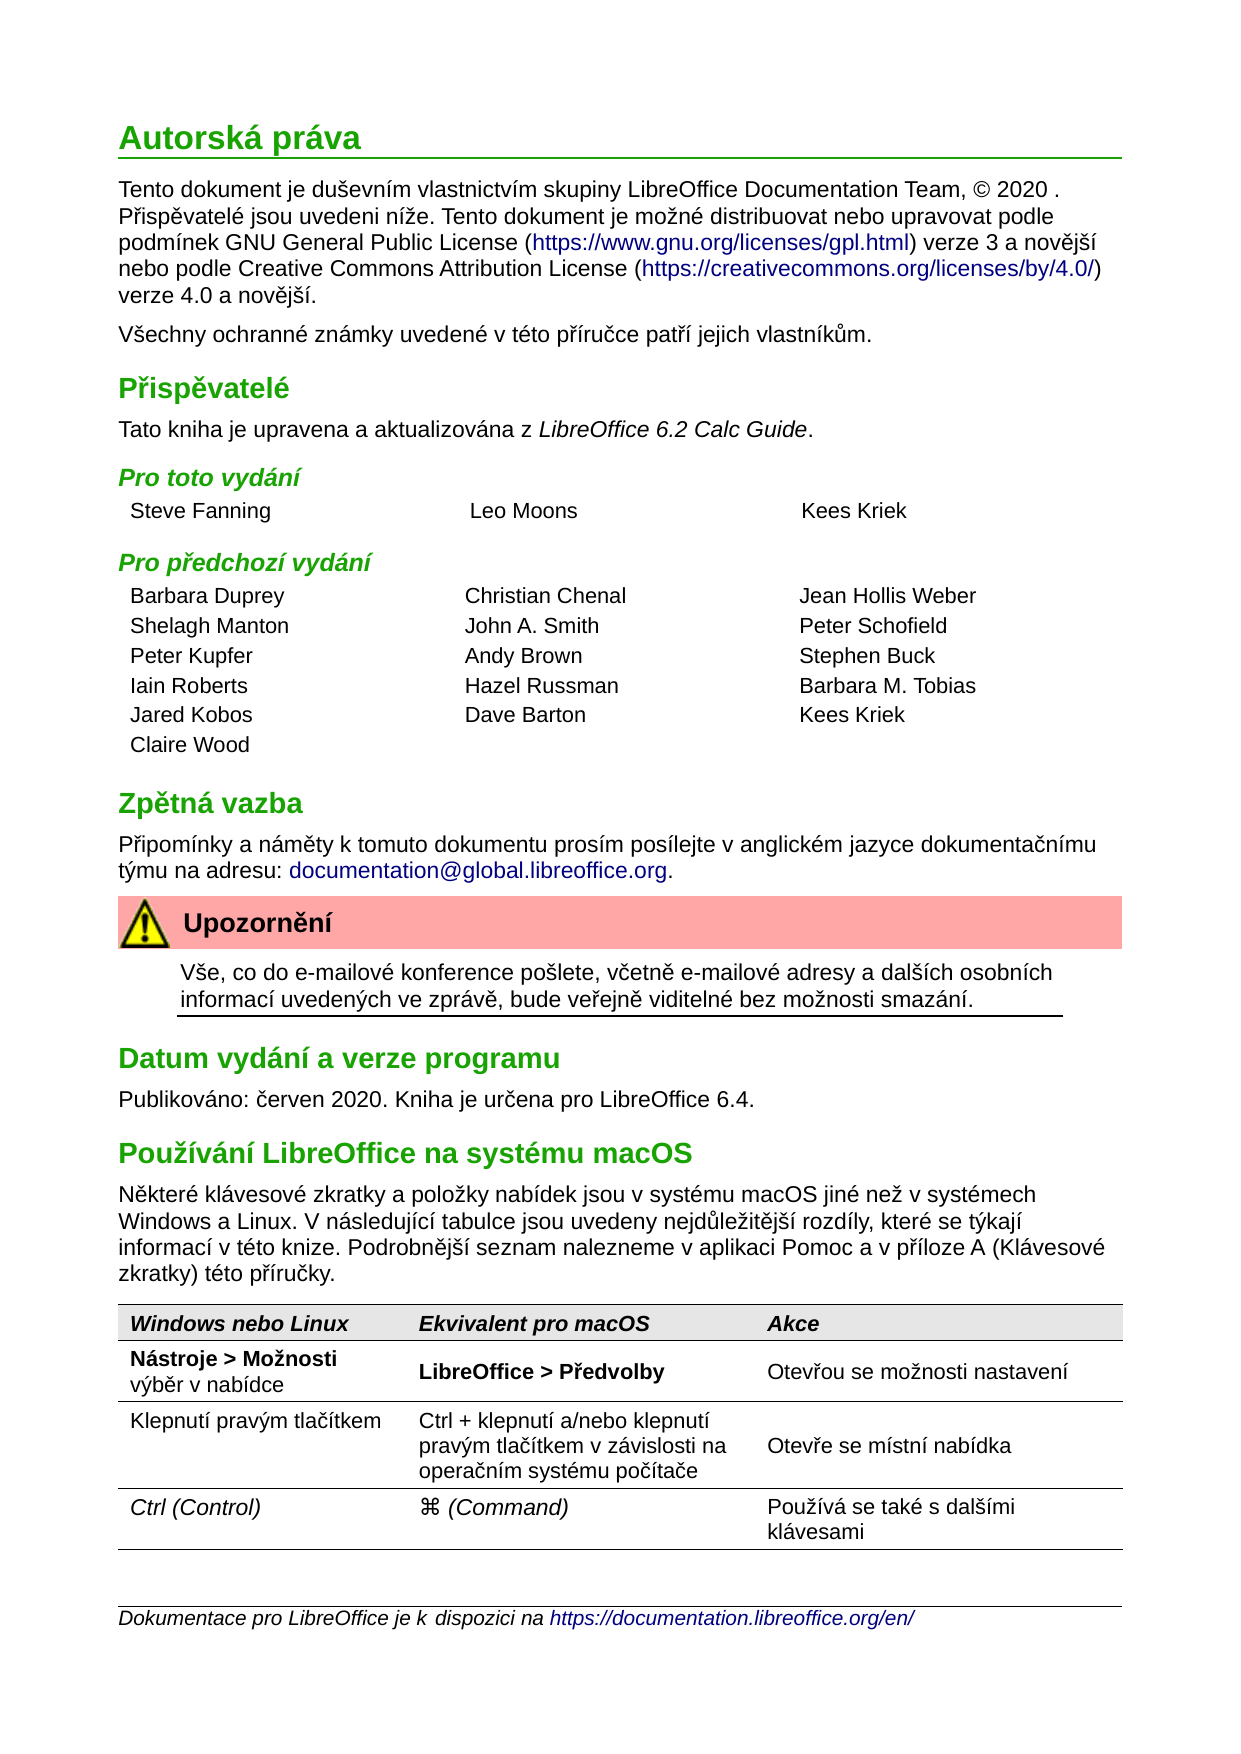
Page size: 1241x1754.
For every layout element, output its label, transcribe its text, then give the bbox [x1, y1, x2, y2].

table_header Kees Kriek [789, 498, 1122, 527]
table_cell Jared Kobos [118, 703, 453, 732]
text Tato kniha je upravena a aktualizována z LibreOffice 6.2 Calc Guide. [118, 416, 1122, 442]
table_cell Hazel Russman [453, 673, 787, 702]
table_cell John A. Smith [453, 613, 787, 643]
text Některé klávesové zkratky a položky nabídek jsou v systému macOS jiné než v systémech Windows a Linux. V následující tabulce jsou uvedeny nejdůležitější rozdíly, které se týkají informací v této knize. Podrobnější seznam nalezneme v aplikaci Pomoc a v příloze A (Klávesové zkratky) této příručky. [118, 1181, 1122, 1287]
table_cell Ctrl (Control) [118, 1489, 407, 1549]
table_cell Dave Barton [453, 703, 787, 732]
table_cell Používá se také s dalšími klávesami [755, 1489, 1123, 1549]
subtitle Upozornění [118, 896, 1122, 949]
table_header Akce [755, 1305, 1123, 1340]
table_cell Peter Schofield [788, 613, 1122, 643]
text Vše, co do e-mailové konference pošlete, včetně e-mailové adresy a dalších osobních informací uvedených ve zprávě, bude veřejně viditelné bez možnosti smazání. [177, 956, 1063, 1015]
table_cell Otevřou se možnosti nastavení [755, 1341, 1123, 1401]
subtitle Pro předchozí vydání [118, 548, 1122, 577]
table_cell Iain Roberts [118, 673, 453, 702]
table_cell Peter Kupfer [118, 643, 453, 672]
table_header Steve Fanning [118, 498, 458, 527]
subtitle Zpětná vazba [118, 786, 1122, 819]
table_cell Ctrl + klepnutí a/nebo klepnutí pravým tlačítkem v závislosti na operačním systému počítače [407, 1402, 755, 1488]
table_cell Barbara M. Tobias [788, 673, 1122, 702]
table_header Leo Moons [458, 498, 789, 527]
table_cell Klepnutí pravým tlačítkem [118, 1402, 407, 1488]
table_header Christian Chenal [453, 583, 787, 613]
subtitle Používání LibreOffice na systému macOS [118, 1136, 1122, 1169]
table_cell Nástroje > Možnosti výběr v nabídce [118, 1341, 407, 1401]
table_cell [453, 732, 787, 762]
subtitle Datum vydání a verze programu [118, 1041, 1122, 1074]
text Všechny ochranné známky uvedené v této příručce patří jejich vlastníkům. [118, 321, 1122, 347]
picture [119, 897, 170, 948]
table_cell Otevře se místní nabídka [755, 1402, 1123, 1488]
table_cell Kees Kriek [788, 703, 1122, 732]
table_header Windows nebo Linux [118, 1305, 407, 1340]
text Publikováno: červen 2020. Kniha je určena pro LibreOffice 6.4. [118, 1086, 1122, 1112]
table_header Ekvivalent pro macOS [407, 1305, 755, 1340]
table_header Barbara Duprey [118, 583, 453, 613]
text Připomínky a náměty k tomuto dokumentu prosím posílejte v anglickém jazyce dokumentačnímu týmu na adresu: documentation@global.libreoffice.org. [118, 831, 1122, 884]
table_cell [788, 732, 1122, 762]
table_cell Shelagh Manton [118, 613, 453, 643]
subtitle Pro toto vydání [118, 463, 1122, 492]
table_header Jean Hollis Weber [788, 583, 1122, 613]
table_cell ⌘ (Command) [407, 1489, 755, 1549]
subtitle Autorská práva [118, 118, 1122, 157]
table_cell Claire Wood [118, 732, 453, 762]
table_cell Stephen Buck [788, 643, 1122, 672]
subtitle Přispěvatelé [118, 371, 1122, 404]
table_cell Andy Brown [453, 643, 787, 672]
table_cell LibreOffice > Předvolby [407, 1341, 755, 1401]
text Tento dokument je duševním vlastnictvím skupiny LibreOffice Documentation Team, © 2020 . Přispěvatelé jsou uvedeni níže. Tento dokument je možné distribuovat nebo upravovat podle podmínek GNU General Public License (https://www.gnu.org/licenses/gpl.html) verze 3 a novější nebo podle Creative Commons Attribution License (https://creativecommons.org/licenses/by/4.0/) verze 4.0 a novější. [118, 176, 1122, 308]
